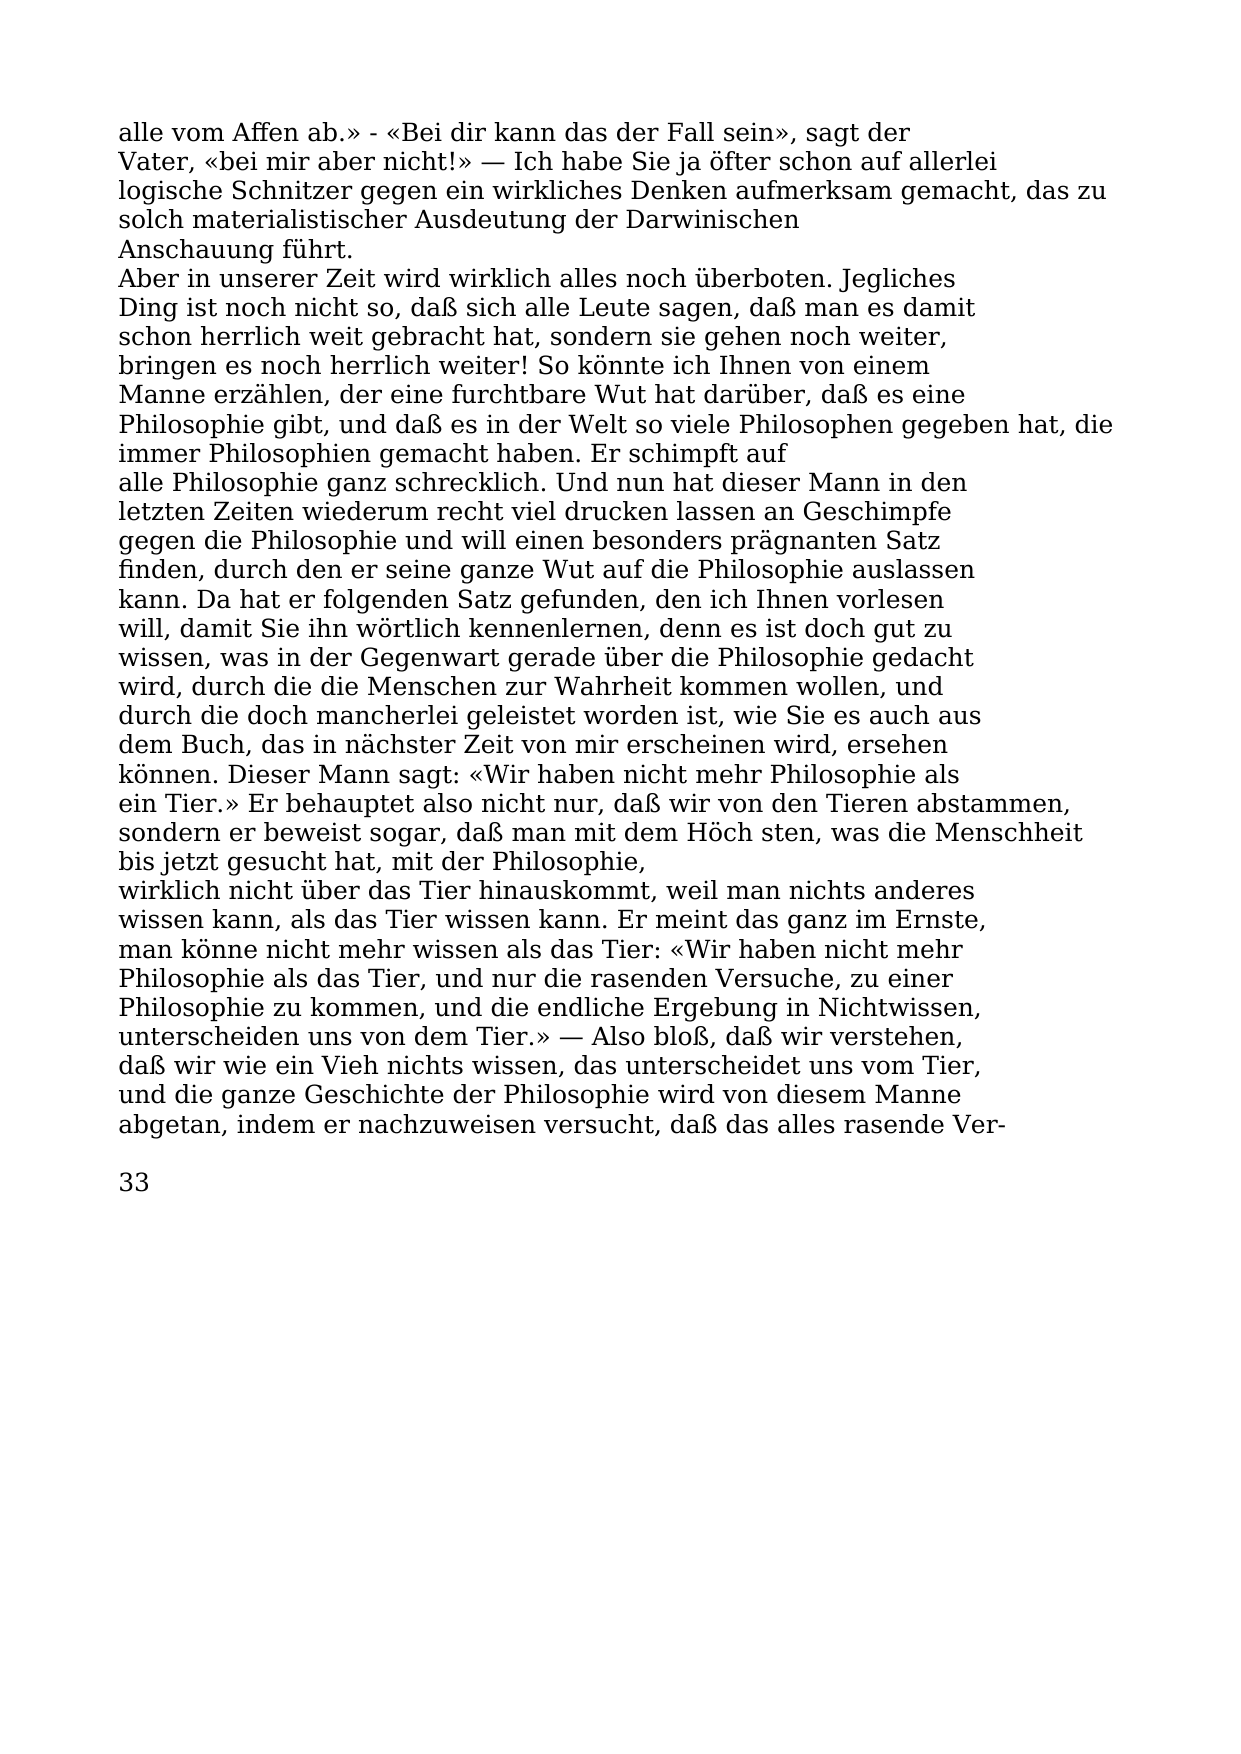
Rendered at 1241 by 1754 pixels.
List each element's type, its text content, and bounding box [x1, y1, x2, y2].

text Ding ist noch nicht so, daß sich alle Leute sagen, daß man es damit [118, 293, 1122, 322]
text ein Tier.» Er behauptet also nicht nur, daß wir von den Tieren abstammen, sondern er beweist sogar, daß man mit dem Höch sten, was die Menschheit bis jetzt gesucht hat, mit der Philosophie, [118, 789, 1122, 876]
text man könne nicht mehr wissen als das Tier: «Wir haben nicht mehr [118, 935, 1122, 964]
text bringen es noch herrlich weiter! So könnte ich Ihnen von einem [118, 351, 1122, 381]
text Philosophie als das Tier, und nur die rasenden Versuche, zu einer [118, 964, 1122, 993]
text wissen kann, als das Tier wissen kann. Er meint das ganz im Ernste, [118, 906, 1122, 935]
text alle Philosophie ganz schrecklich. Und nun hat dieser Mann in den [118, 468, 1122, 497]
text will, damit Sie ihn wörtlich kennenlernen, denn es ist doch gut zu [118, 614, 1122, 643]
text dem Buch, das in nächster Zeit von mir erscheinen wird, ersehen [118, 731, 1122, 760]
text wirklich nicht über das Tier hinauskommt, weil man nichts anderes [118, 876, 1122, 906]
text abgetan, indem er nachzuweisen versucht, daß das alles rasende Ver- [118, 1110, 1122, 1139]
text letzten Zeiten wiederum recht viel drucken lassen an Geschimpfe [118, 497, 1122, 526]
text unterscheiden uns von dem Tier.» — Also bloß, daß wir verstehen, [118, 1022, 1122, 1051]
text alle vom Affen ab.» - «Bei dir kann das der Fall sein», sagt der [118, 118, 1122, 147]
text daß wir wie ein Vieh nichts wissen, das unterscheidet uns vom Tier, [118, 1051, 1122, 1081]
text wissen, was in der Gegenwart gerade über die Philosophie gedacht [118, 643, 1122, 672]
text logische Schnitzer gegen ein wirkliches Denken aufmerksam gemacht, das zu solch materialistischer Ausdeutung der Darwinischen [118, 176, 1122, 235]
text durch die doch mancherlei geleistet worden ist, wie Sie es auch aus [118, 701, 1122, 731]
text Manne erzählen, der eine furchtbare Wut hat darüber, daß es eine [118, 381, 1122, 410]
text können. Dieser Mann sagt: «Wir haben nicht mehr Philosophie als [118, 760, 1122, 789]
text und die ganze Geschichte der Philosophie wird von diesem Manne [118, 1081, 1122, 1110]
text wird, durch die die Menschen zur Wahrheit kommen wollen, und [118, 672, 1122, 701]
text Vater, «bei mir aber nicht!» — Ich habe Sie ja öfter schon auf allerlei [118, 147, 1122, 176]
text finden, durch den er seine ganze Wut auf die Philosophie auslassen [118, 556, 1122, 585]
text schon herrlich weit gebracht hat, sondern sie gehen noch weiter, [118, 322, 1122, 351]
text Aber in unserer Zeit wird wirklich alles noch überboten. Jegliches [118, 264, 1122, 293]
text Philosophie zu kommen, und die endliche Ergebung in Nichtwissen, [118, 993, 1122, 1022]
text 33 [118, 1168, 1122, 1197]
text gegen die Philosophie und will einen besonders prägnanten Satz [118, 526, 1122, 556]
text Philosophie gibt, und daß es in der Welt so viele Philosophen gegeben hat, die immer Philosophien gemacht haben. Er schimpft auf [118, 410, 1122, 468]
text Anschauung führt. [118, 235, 1122, 264]
text kann. Da hat er folgenden Satz gefunden, den ich Ihnen vorlesen [118, 585, 1122, 614]
